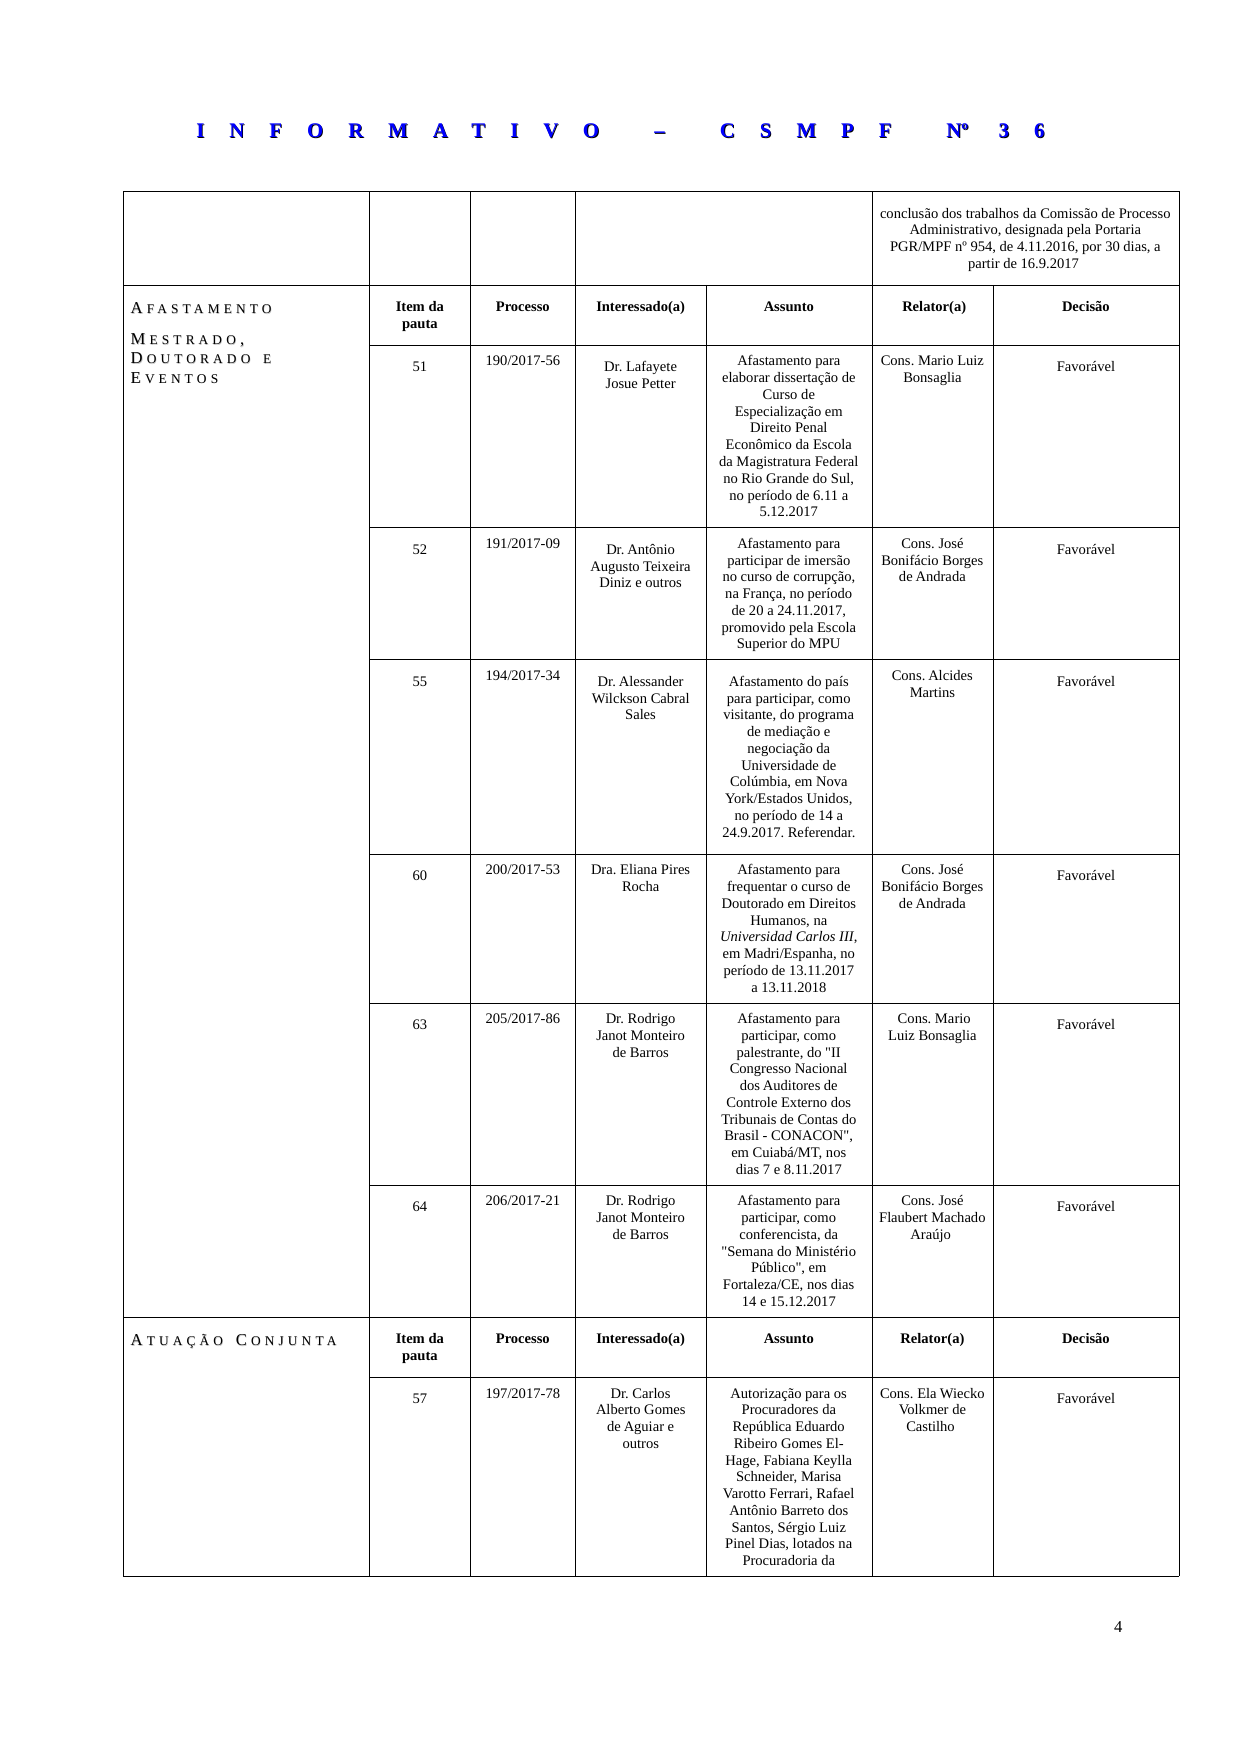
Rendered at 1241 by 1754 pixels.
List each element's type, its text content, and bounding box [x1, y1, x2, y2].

table_cell 205/2017-86 [471, 1004, 575, 1185]
table_cell Afastamento para elaborar dissertação de Curso de Especialização em Direito Penal Econômico da Escola da Magistratura Federal no Rio Grande do Sul, no período de 6.11 a 5.12.2017 [707, 346, 872, 527]
table_cell Cons. Ela Wiecko Volkmer de Castilho [873, 1378, 993, 1576]
table_cell Dra. Eliana Pires Rocha [576, 855, 706, 1002]
table_cell Cons. José Flaubert Machado Araújo [873, 1186, 993, 1317]
table_cell Item da pauta [370, 286, 470, 345]
table_cell 194/2017-34 [471, 660, 575, 853]
table_cell Cons. José Bonifácio Borges de Andrada [873, 528, 993, 659]
table_cell 60 [370, 855, 470, 1002]
table_cell 200/2017-53 [471, 855, 575, 1002]
table_cell Dr. Carlos Alberto Gomes de Aguiar e outros [576, 1378, 706, 1576]
table_cell Afastamento Mestrado, Doutorado e Eventos [124, 286, 369, 1317]
table_cell Afastamento para participar de imersão no curso de corrupção, na França, no período de 20 a 24.11.2017, promovido pela Escola Superior do MPU [707, 528, 872, 659]
table_cell Atuação Conjunta [124, 1318, 369, 1576]
table_cell Cons. José Bonifácio Borges de Andrada [873, 855, 993, 1002]
table_cell Favorável [994, 855, 1179, 1002]
table_cell [576, 192, 872, 285]
table_cell Dr. Alessander Wilckson Cabral Sales [576, 660, 706, 853]
table_cell 51 [370, 346, 470, 527]
table_cell 64 [370, 1186, 470, 1317]
table_cell Favorável [994, 528, 1179, 659]
table_cell Afastamento para participar, como conferencista, da "Semana do Ministério Público", em Fortaleza/CE, nos dias 14 e 15.12.2017 [707, 1186, 872, 1317]
table_cell 197/2017-78 [471, 1378, 575, 1576]
table_cell Processo [471, 286, 575, 345]
table_cell [471, 192, 575, 285]
table_cell Interessado(a) [576, 286, 706, 345]
table_cell [124, 192, 369, 285]
table_cell Dr. Antônio Augusto Teixeira Diniz e outros [576, 528, 706, 659]
table_cell Afastamento do país para participar, como visitante, do programa de mediação e negociação da Universidade de Colúmbia, em Nova York/Estados Unidos, no período de 14 a 24.9.2017. Referendar. [707, 660, 872, 853]
table_cell Afastamento para participar, como palestrante, do "II Congresso Nacional dos Auditores de Controle Externo dos Tribunais de Contas do Brasil - CONACON", em Cuiabá/MT, nos dias 7 e 8.11.2017 [707, 1004, 872, 1185]
table_cell 52 [370, 528, 470, 659]
table_cell Relator(a) [873, 1318, 993, 1377]
table_cell Favorável [994, 346, 1179, 527]
table_cell 57 [370, 1378, 470, 1576]
table_cell Decisão [994, 1318, 1179, 1377]
table_cell Item da pauta [370, 1318, 470, 1377]
table_cell 191/2017-09 [471, 528, 575, 659]
table_cell Favorável [994, 1186, 1179, 1317]
table_cell [370, 192, 470, 285]
table_cell Decisão [994, 286, 1179, 345]
table_cell Favorável [994, 1004, 1179, 1185]
table_cell conclusão dos trabalhos da Comissão de Processo Administrativo, designada pela Portaria PGR/MPF nº 954, de 4.11.2016, por 30 dias, a partir de 16.9.2017 [873, 192, 1179, 285]
table_cell Autorização para os Procuradores da República Eduardo Ribeiro Gomes El-Hage, Fabiana Keylla Schneider, Marisa Varotto Ferrari, Rafael Antônio Barreto dos Santos, Sérgio Luiz Pinel Dias, lotados na Procuradoria da [707, 1378, 872, 1576]
table_cell Relator(a) [873, 286, 993, 345]
table_cell Cons. Mario Luiz Bonsaglia [873, 1004, 993, 1185]
table_cell Dr. Rodrigo Janot Monteiro de Barros [576, 1004, 706, 1185]
table_cell Dr. Rodrigo Janot Monteiro de Barros [576, 1186, 706, 1317]
table_cell 206/2017-21 [471, 1186, 575, 1317]
table_cell Processo [471, 1318, 575, 1377]
table_cell Afastamento para frequentar o curso de Doutorado em Direitos Humanos, na Universidad Carlos III, em Madri/Espanha, no período de 13.11.2017 a 13.11.2018 [707, 855, 872, 1002]
table_cell Favorável [994, 660, 1179, 853]
table_cell 190/2017-56 [471, 346, 575, 527]
table_cell Assunto [707, 286, 872, 345]
table_cell Cons. Alcides Martins [873, 660, 993, 853]
table_cell 55 [370, 660, 470, 853]
table_cell Assunto [707, 1318, 872, 1377]
table_cell Cons. Mario Luiz Bonsaglia [873, 346, 993, 527]
table_cell Dr. Lafayete Josue Petter [576, 346, 706, 527]
table_cell 63 [370, 1004, 470, 1185]
table_cell Favorável [994, 1378, 1179, 1576]
table_cell Interessado(a) [576, 1318, 706, 1377]
